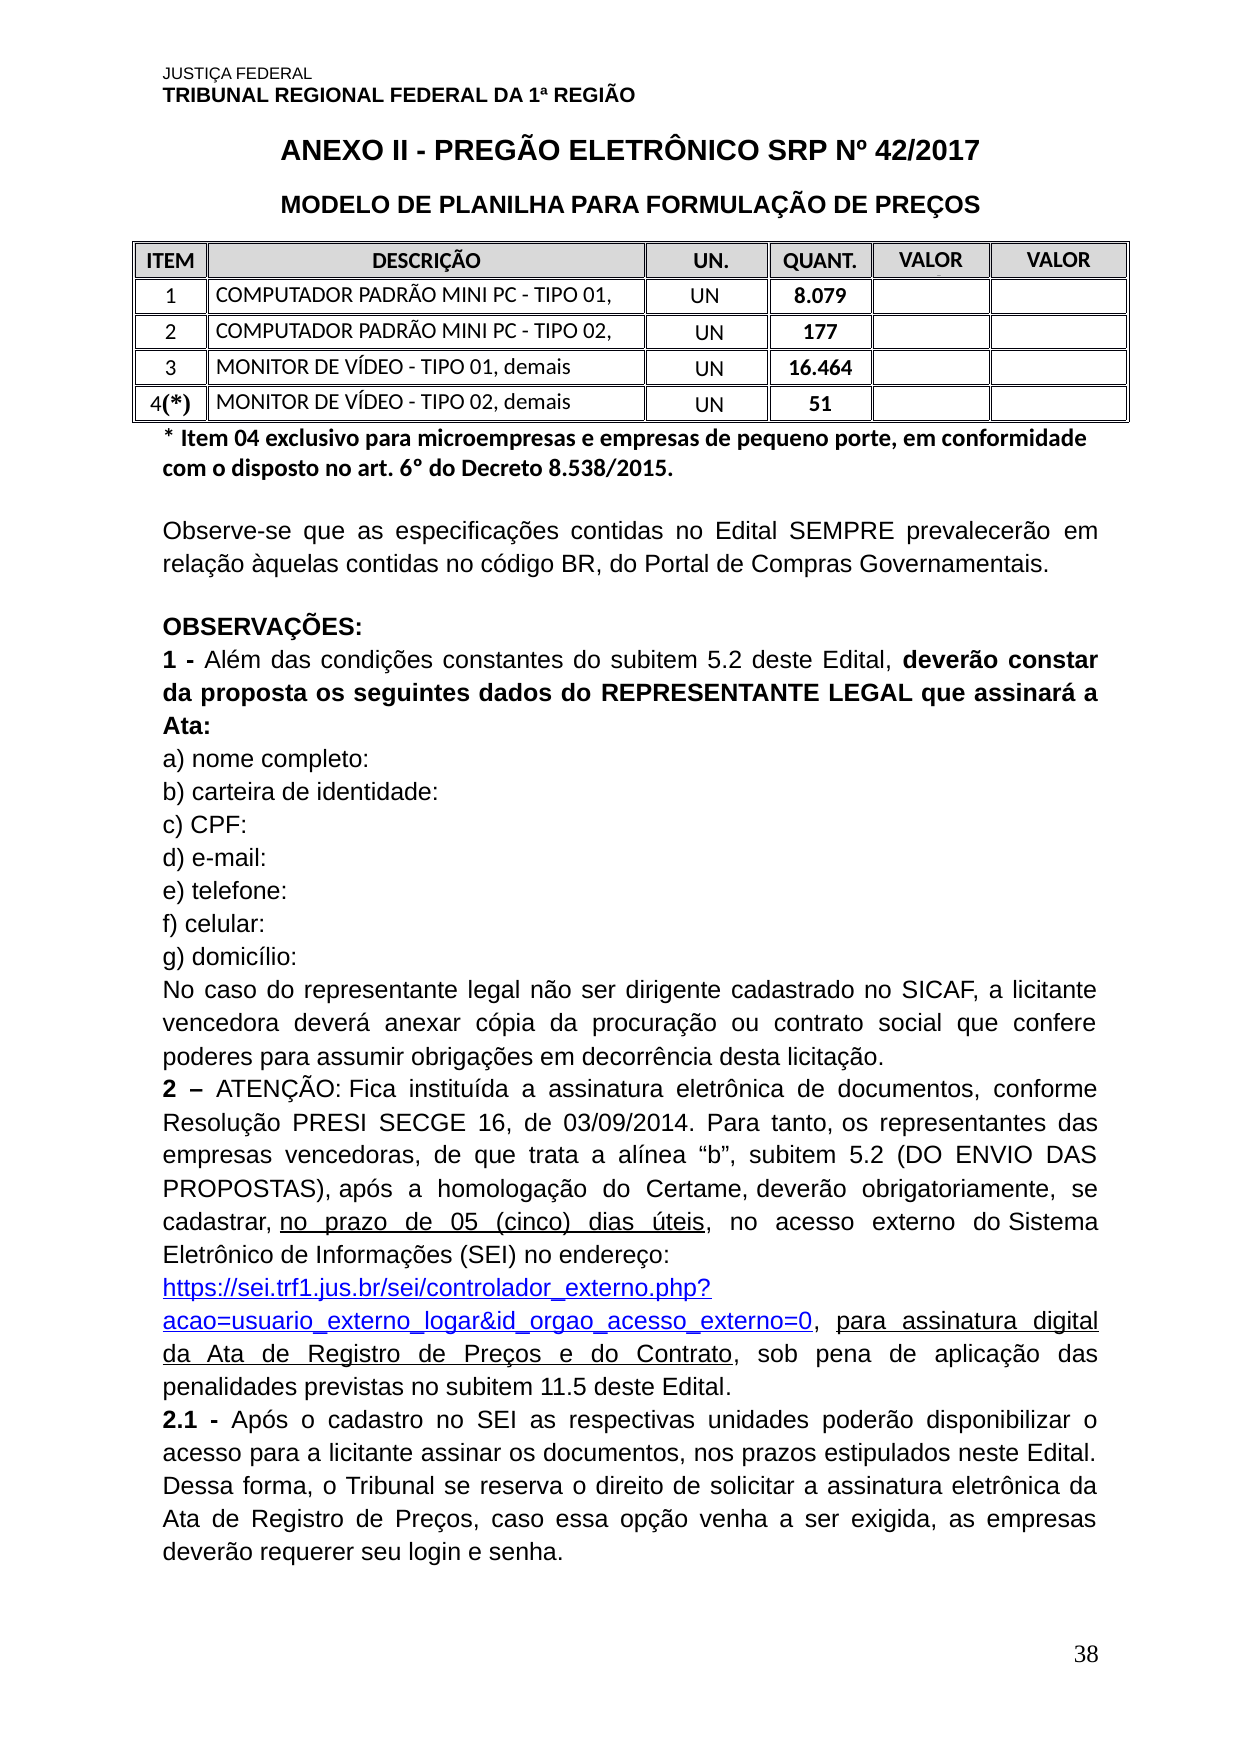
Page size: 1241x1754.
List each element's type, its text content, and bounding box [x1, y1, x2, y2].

text f) celular: [162, 909, 1098, 938]
table_header ITEM [136, 244, 206, 277]
table_header VALOR UNITÁRIO (R$) [874, 244, 989, 277]
text 1 - Além das condições constantes do subitem 5.2 deste Edital, deverão constar da proposta os seguintes dados do REPRESENTANTE LEGAL que assinará a Ata: [162, 645, 1098, 740]
text a) nome completo: [162, 744, 1098, 773]
table_header UN. [647, 244, 767, 277]
table_cell 1 [136, 280, 206, 312]
table_cell [992, 351, 1126, 384]
table_cell 3 [136, 351, 206, 384]
text MODELO DE PLANILHA PARA FORMULAÇÃO DE PREÇOS [162, 190, 1098, 218]
table_cell MONITOR DE VÍDEO - TIPO 01, demais características de acordo com as especificações constantes do Anexo I: Marca/Modelo: [209, 351, 644, 384]
text g) domicílio: [162, 942, 1098, 971]
table_header DESCRIÇÃO [209, 244, 644, 277]
text c) CPF: [162, 810, 1098, 839]
table_cell [874, 280, 989, 312]
text b) carteira de identidade: [162, 777, 1098, 806]
table_cell 2 [136, 316, 206, 348]
table_cell [874, 351, 989, 384]
text OBSERVAÇÕES: [162, 612, 1098, 641]
subtitle ANEXO II - PREGÃO ELETRÔNICO SRP Nº 42/2017 [162, 133, 1098, 166]
table_cell [874, 316, 989, 348]
table_cell MONITOR DE VÍDEO - TIPO 02, demais características de acordo com as especificações constantes do Anexo I: Marca/Modelo: [209, 387, 644, 419]
table_cell 16.464 [771, 351, 871, 384]
table_cell [992, 387, 1126, 419]
text e) telefone: [162, 876, 1098, 905]
table_cell UN [647, 316, 767, 348]
text https://sei.trf1.jus.br/sei/controlador_externo.php?acao=usuario_externo_logar&id_orgao_acesso_externo=0, para assinatura digital da Ata de Registro de Preços e do Contrato, sob pena de aplicação das penalidades previstas no subitem 11.5 deste Edital. [162, 1273, 1098, 1400]
text 2 – ATENÇÃO: Fica instituída a assinatura eletrônica de documentos, conforme Resolução PRESI SECGE 16, de 03/09/2014. Para tanto, os representantes das empresas vencedoras, de que trata a alínea “b”, subitem 5.2 (DO ENVIO DAS PROPOSTAS), após a homologação do Certame, deverão obrigatoriamente, se cadastrar, no prazo de 05 (cinco) dias úteis, no acesso externo do Sistema Eletrônico de Informações (SEI) no endereço: [162, 1074, 1098, 1268]
text d) e-mail: [162, 843, 1098, 872]
text 2.1 - Após o cadastro no SEI as respectivas unidades poderão disponibilizar o acesso para a licitante assinar os documentos, nos prazos estipulados neste Edital. Dessa forma, o Tribunal se reserva o direito de solicitar a assinatura eletrônica da Ata de Registro de Preços, caso essa opção venha a ser exigida, as empresas deverão requerer seu login e senha. [162, 1405, 1098, 1566]
table_cell COMPUTADOR PADRÃO MINI PC - TIPO 02, demais características de acordo com as especificações constantes do Anexo I: Marca/Modelo: [209, 316, 644, 348]
table_cell UN [647, 280, 767, 312]
table_cell 177 [771, 316, 871, 348]
table_header QUANT. [771, 244, 871, 277]
table_header VALOR TOTAL (R$) [992, 244, 1126, 277]
table_cell [992, 316, 1126, 348]
table_cell UN [647, 351, 767, 384]
table_cell 8.079 [771, 280, 871, 312]
table_cell 4(*) [136, 387, 206, 419]
table_cell COMPUTADOR PADRÃO MINI PC - TIPO 01, demais características de acordo com as especificações constantes do Anexo I: Marca/Modelo: [209, 280, 644, 312]
text No caso do representante legal não ser dirigente cadastrado no SICAF, a licitante vencedora deverá anexar cópia da procuração ou contrato social que confere poderes para assumir obrigações em decorrência desta licitação. [162, 975, 1098, 1070]
table_cell [874, 387, 989, 419]
text Observe-se que as especificações contidas no Edital SEMPRE prevalecerão em relação àquelas contidas no código BR, do Portal de Compras Governamentais. [162, 516, 1098, 578]
table_cell 51 [771, 387, 871, 419]
table_cell UN [647, 387, 767, 419]
table_cell [992, 280, 1126, 312]
text * Item 04 exclusivo para microempresas e empresas de pequeno porte, em conformidade com o disposto no art. 6º do Decreto 8.538/2015. [162, 423, 1098, 483]
